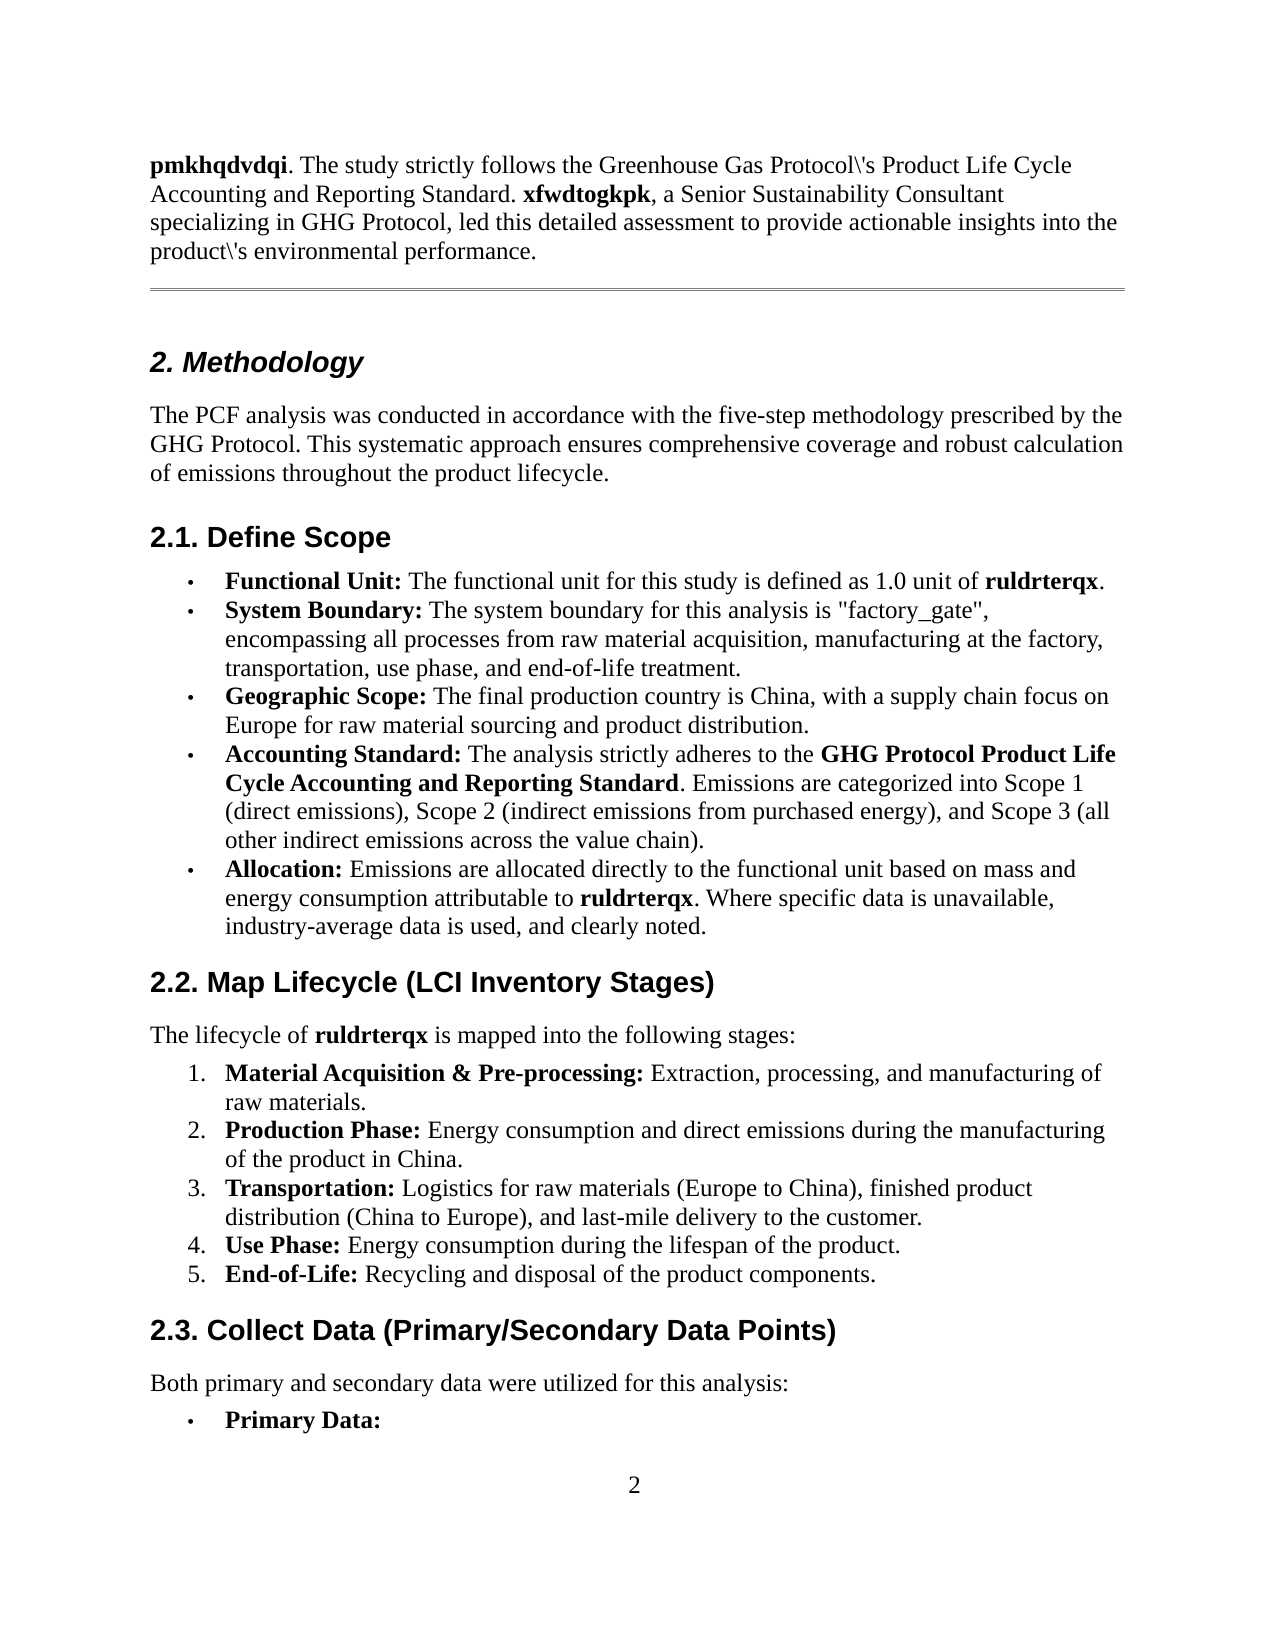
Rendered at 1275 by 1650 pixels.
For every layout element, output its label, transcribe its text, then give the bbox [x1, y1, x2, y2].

list Primary Data: [187, 1406, 1125, 1434]
list System Boundary: The system boundary for this analysis is "factory_gate", encompassing all processes from raw material acquisition, manufacturing at the factory, transportation, use phase, and end-of-life treatment. [187, 595, 1125, 681]
subtitle 2.3. Collect Data (Primary/Secondary Data Points) [150, 1313, 1125, 1346]
text The lifecycle of ruldrterqx is mapped into the following stages: [150, 1020, 1125, 1049]
subtitle 2.2. Map Lifecycle (LCI Inventory Stages) [150, 965, 1125, 999]
list Allocation: Emissions are allocated directly to the functional unit based on mass and energy consumption attributable to ruldrterqx. Where specific data is unavailable, industry-average data is used, and clearly noted. [187, 854, 1125, 940]
list Transportation: Logistics for raw materials (Europe to China), finished product distribution (China to Europe), and last-mile delivery to the customer. [187, 1173, 1125, 1230]
text pmkhqdvdqi. The study strictly follows the Greenhouse Gas Protocol\'s Product Life Cycle Accounting and Reporting Standard. xfwdtogkpk, a Senior Sustainability Consultant specializing in GHG Protocol, led this detailed assessment to provide actionable insights into the product\'s environmental performance. [150, 150, 1125, 265]
list Material Acquisition & Pre-processing: Extraction, processing, and manufacturing of raw materials. [187, 1058, 1125, 1115]
list Functional Unit: The functional unit for this study is defined as 1.0 unit of ruldrterqx. [187, 566, 1125, 595]
text The PCF analysis was conducted in accordance with the five-step methodology prescribed by the GHG Protocol. This systematic approach ensures comprehensive coverage and robust calculation of emissions throughout the product lifecycle. [150, 400, 1125, 486]
text Both primary and secondary data were utilized for this analysis: [150, 1368, 1125, 1397]
list Use Phase: Energy consumption during the lifespan of the product. [187, 1230, 1125, 1259]
list Accounting Standard: The analysis strictly adheres to the GHG Protocol Product Life Cycle Accounting and Reporting Standard. Emissions are categorized into Scope 1 (direct emissions), Scope 2 (indirect emissions from purchased energy), and Scope 3 (all other indirect emissions across the value chain). [187, 739, 1125, 854]
list Production Phase: Energy consumption and direct emissions during the manufacturing of the product in China. [187, 1115, 1125, 1173]
list Geographic Scope: The final production country is China, with a supply chain focus on Europe for raw material sourcing and product distribution. [187, 681, 1125, 739]
subtitle 2.1. Define Scope [150, 520, 1125, 554]
list End-of-Life: Recycling and disposal of the product components. [187, 1259, 1125, 1288]
subtitle 2. Methodology [150, 345, 1125, 379]
